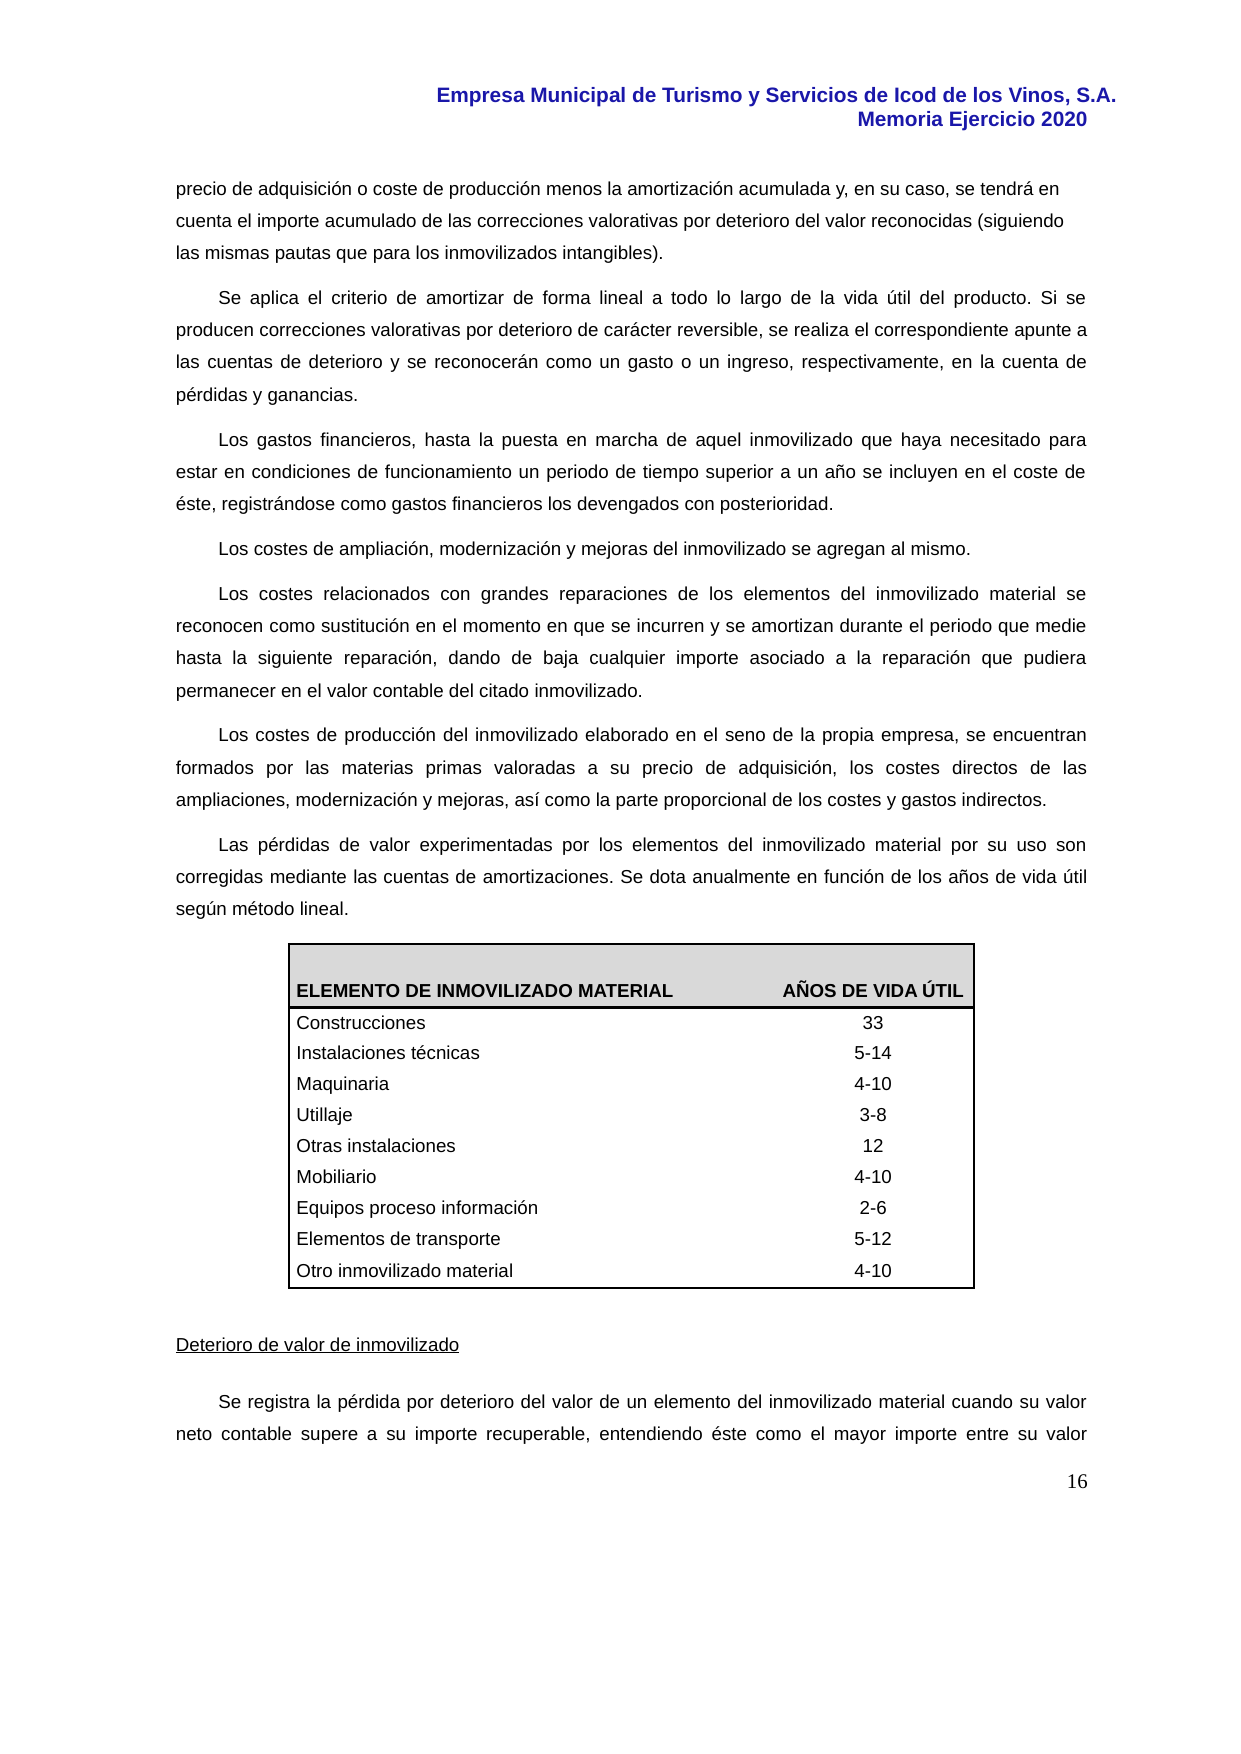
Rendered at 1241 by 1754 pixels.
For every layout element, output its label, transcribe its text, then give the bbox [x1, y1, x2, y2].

text Se registra la pérdida por deterioro del valor de un elemento del inmovilizado material cuando su valor neto contable supere a su importe recuperable, entendiendo éste como el mayor importe entre su valor [176, 1391, 1087, 1444]
text Se aplica el criterio de amortizar de forma lineal a todo lo largo de la vida útil del producto. Si se producen correcciones valorativas por deterioro de carácter reversible, se realiza el correspondiente apunte a las cuentas de deterioro y se reconocerán como un gasto o un ingreso, respectivamente, en la cuenta de pérdidas y ganancias. [176, 287, 1087, 405]
table_cell 4-10 [772, 1254, 973, 1287]
table_cell Instalaciones técnicas [290, 1038, 772, 1068]
table_cell Construcciones [290, 1009, 772, 1037]
table_cell 2-6 [772, 1192, 973, 1223]
text Deterioro de valor de inmovilizado [176, 1333, 1087, 1355]
table_cell 4-10 [772, 1161, 973, 1192]
table_cell ELEMENTO DE INMOVILIZADO MATERIAL [290, 974, 772, 1006]
table_cell 12 [772, 1130, 973, 1161]
table_cell Elementos de transporte [290, 1223, 772, 1254]
table_cell Maquinaria [290, 1068, 772, 1099]
table_header [772, 945, 973, 974]
table_cell Equipos proceso información [290, 1192, 772, 1223]
text Los costes de ampliación, modernización y mejoras del inmovilizado se agregan al mismo. [176, 538, 1087, 559]
table_cell Otro inmovilizado material [290, 1254, 772, 1287]
text Los costes relacionados con grandes reparaciones de los elementos del inmovilizado material se reconocen como sustitución en el momento en que se incurren y se amortizan durante el periodo que medie hasta la siguiente reparación, dando de baja cualquier importe asociado a la reparación que pudiera permanecer en el valor contable del citado inmovilizado. [176, 582, 1087, 701]
table_cell AÑOS DE VIDA ÚTIL [772, 974, 973, 1006]
table_header [290, 945, 772, 974]
table_cell 33 [772, 1009, 973, 1037]
table_cell Otras instalaciones [290, 1130, 772, 1161]
table_cell 5-14 [772, 1038, 973, 1068]
text Los gastos financieros, hasta la puesta en marcha de aquel inmovilizado que haya necesitado para estar en condiciones de funcionamiento un periodo de tiempo superior a un año se incluyen en el coste de éste, registrándose como gastos financieros los devengados con posterioridad. [176, 428, 1087, 514]
table_cell Mobiliario [290, 1161, 772, 1192]
table_cell 5-12 [772, 1223, 973, 1254]
table_cell Utillaje [290, 1099, 772, 1130]
table_cell 3-8 [772, 1099, 973, 1130]
text precio de adquisición o coste de producción menos la amortización acumulada y, en su caso, se tendrá en cuenta el importe acumulado de las correcciones valorativas por deterioro del valor reconocidas (siguiendo las mismas pautas que para los inmovilizados intangibles). [176, 177, 1087, 263]
table_cell 4-10 [772, 1068, 973, 1099]
text Los costes de producción del inmovilizado elaborado en el seno de la propia empresa, se encuentran formados por las materias primas valoradas a su precio de adquisición, los costes directos de las ampliaciones, modernización y mejoras, así como la parte proporcional de los costes y gastos indirectos. [176, 724, 1087, 810]
text Las pérdidas de valor experimentadas por los elementos del inmovilizado material por su uso son corregidas mediante las cuentas de amortizaciones. Se dota anualmente en función de los años de vida útil según método lineal. [176, 833, 1087, 920]
